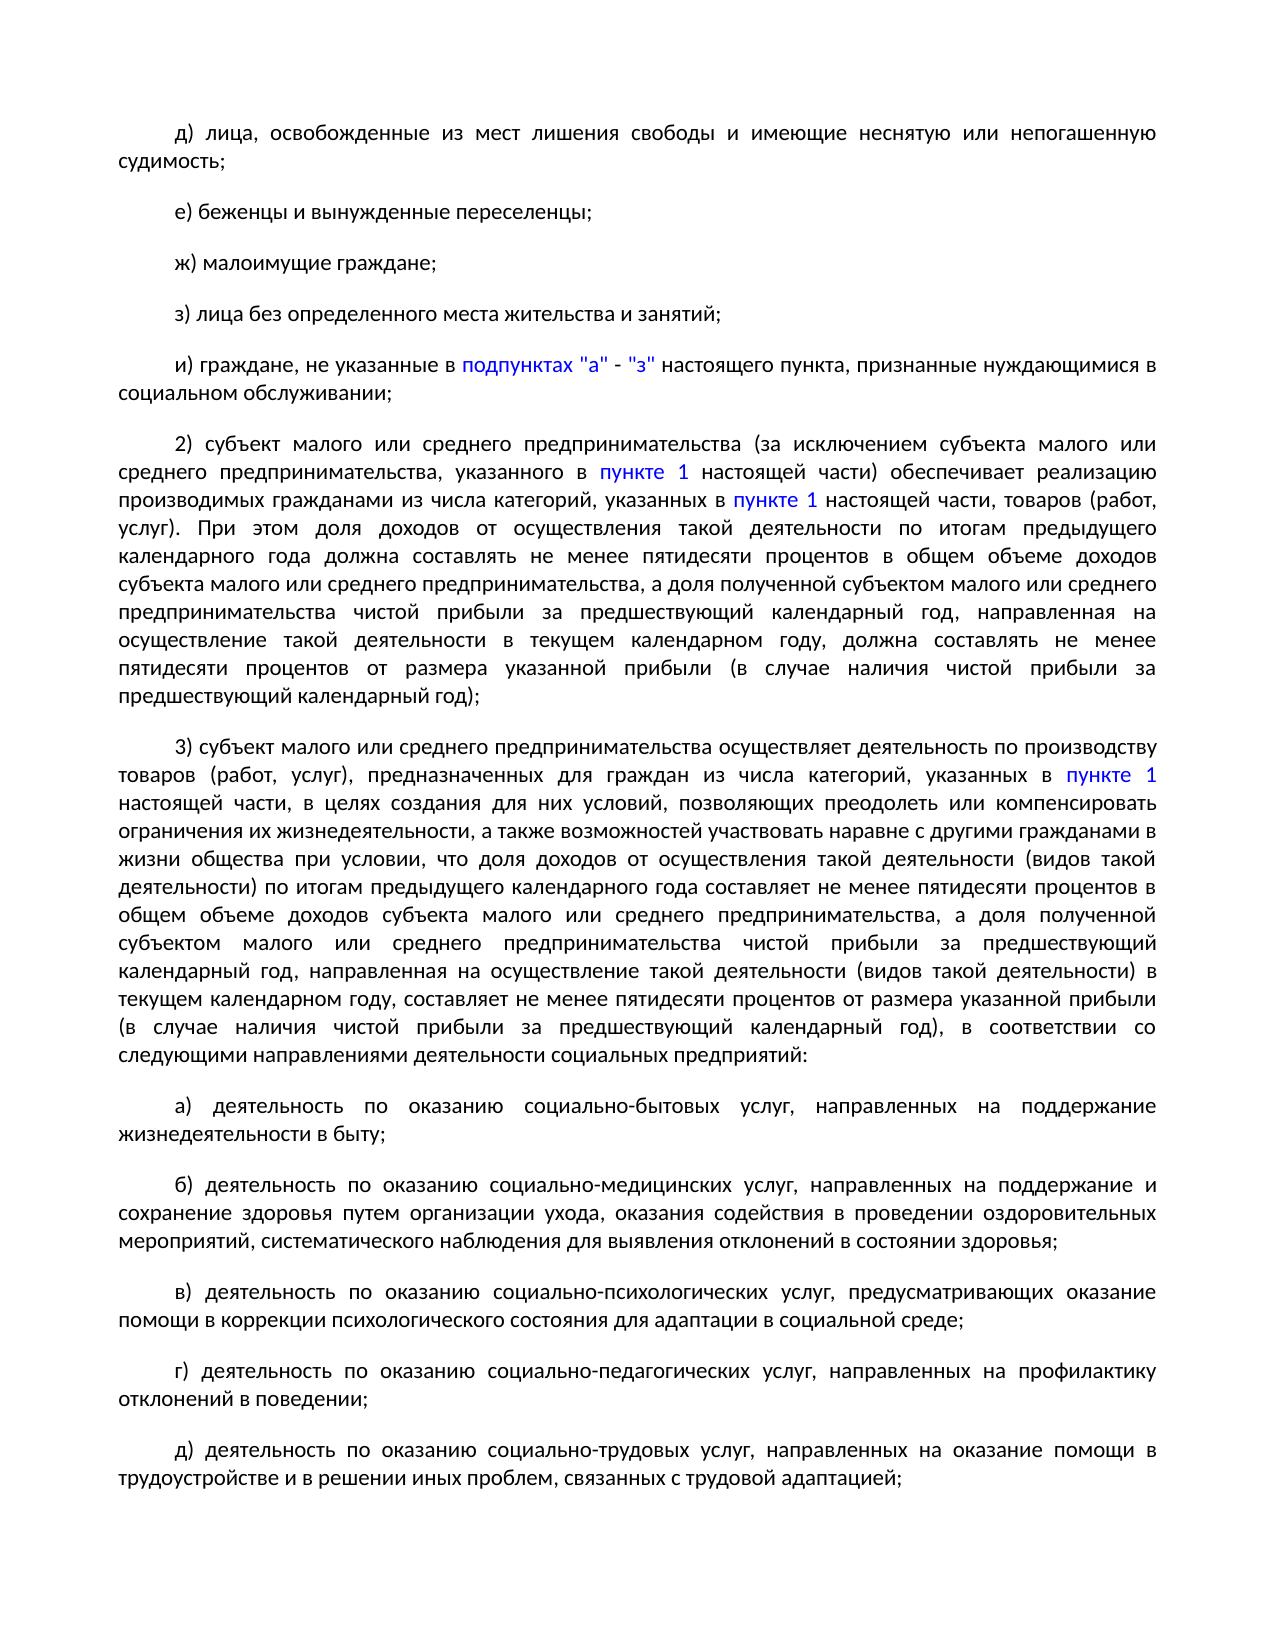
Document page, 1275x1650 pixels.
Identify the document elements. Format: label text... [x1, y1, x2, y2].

text б) деятельность по оказанию социально-медицинских услуг, направленных на поддержание и сохранение здоровья путем организации ухода, оказания содействия в проведении оздоровительных мероприятий, систематического наблюдения для выявления отклонений в состоянии здоровья; [118, 1170, 1157, 1254]
text 2) субъект малого или среднего предпринимательства (за исключением субъекта малого или среднего предпринимательства, указанного в пункте 1 настоящей части) обеспечивает реализацию производимых гражданами из числа категорий, указанных в пункте 1 настоящей части, товаров (работ, услуг). При этом доля доходов от осуществления такой деятельности по итогам предыдущего календарного года должна составлять не менее пятидесяти процентов в общем объеме доходов субъекта малого или среднего предпринимательства, а доля полученной субъектом малого или среднего предпринимательства чистой прибыли за предшествующий календарный год, направленная на осуществление такой деятельности в текущем календарном году, должна составлять не менее пятидесяти процентов от размера указанной прибыли (в случае наличия чистой прибыли за предшествующий календарный год); [118, 429, 1157, 709]
text е) беженцы и вынужденные переселенцы; [118, 197, 1157, 225]
text и) граждане, не указанные в подпунктах "а" - "з" настоящего пункта, признанные нуждающимися в социальном обслуживании; [118, 350, 1157, 406]
text а) деятельность по оказанию социально-бытовых услуг, направленных на поддержание жизнедеятельности в быту; [118, 1091, 1157, 1147]
text г) деятельность по оказанию социально-педагогических услуг, направленных на профилактику отклонений в поведении; [118, 1356, 1157, 1412]
text д) деятельность по оказанию социально-трудовых услуг, направленных на оказание помощи в трудоустройстве и в решении иных проблем, связанных с трудовой адаптацией; [118, 1435, 1157, 1491]
text з) лица без определенного места жительства и занятий; [118, 299, 1157, 327]
text в) деятельность по оказанию социально-психологических услуг, предусматривающих оказание помощи в коррекции психологического состояния для адаптации в социальной среде; [118, 1277, 1157, 1333]
text 3) субъект малого или среднего предпринимательства осуществляет деятельность по производству товаров (работ, услуг), предназначенных для граждан из числа категорий, указанных в пункте 1 настоящей части, в целях создания для них условий, позволяющих преодолеть или компенсировать ограничения их жизнедеятельности, а также возможностей участвовать наравне с другими гражданами в жизни общества при условии, что доля доходов от осуществления такой деятельности (видов такой деятельности) по итогам предыдущего календарного года составляет не менее пятидесяти процентов в общем объеме доходов субъекта малого или среднего предпринимательства, а доля полученной субъектом малого или среднего предпринимательства чистой прибыли за предшествующий календарный год, направленная на осуществление такой деятельности (видов такой деятельности) в текущем календарном году, составляет не менее пятидесяти процентов от размера указанной прибыли (в случае наличия чистой прибыли за предшествующий календарный год), в соответствии со следующими направлениями деятельности социальных предприятий: [118, 732, 1157, 1068]
text ж) малоимущие граждане; [118, 248, 1157, 276]
text д) лица, освобожденные из мест лишения свободы и имеющие неснятую или непогашенную судимость; [118, 118, 1157, 174]
